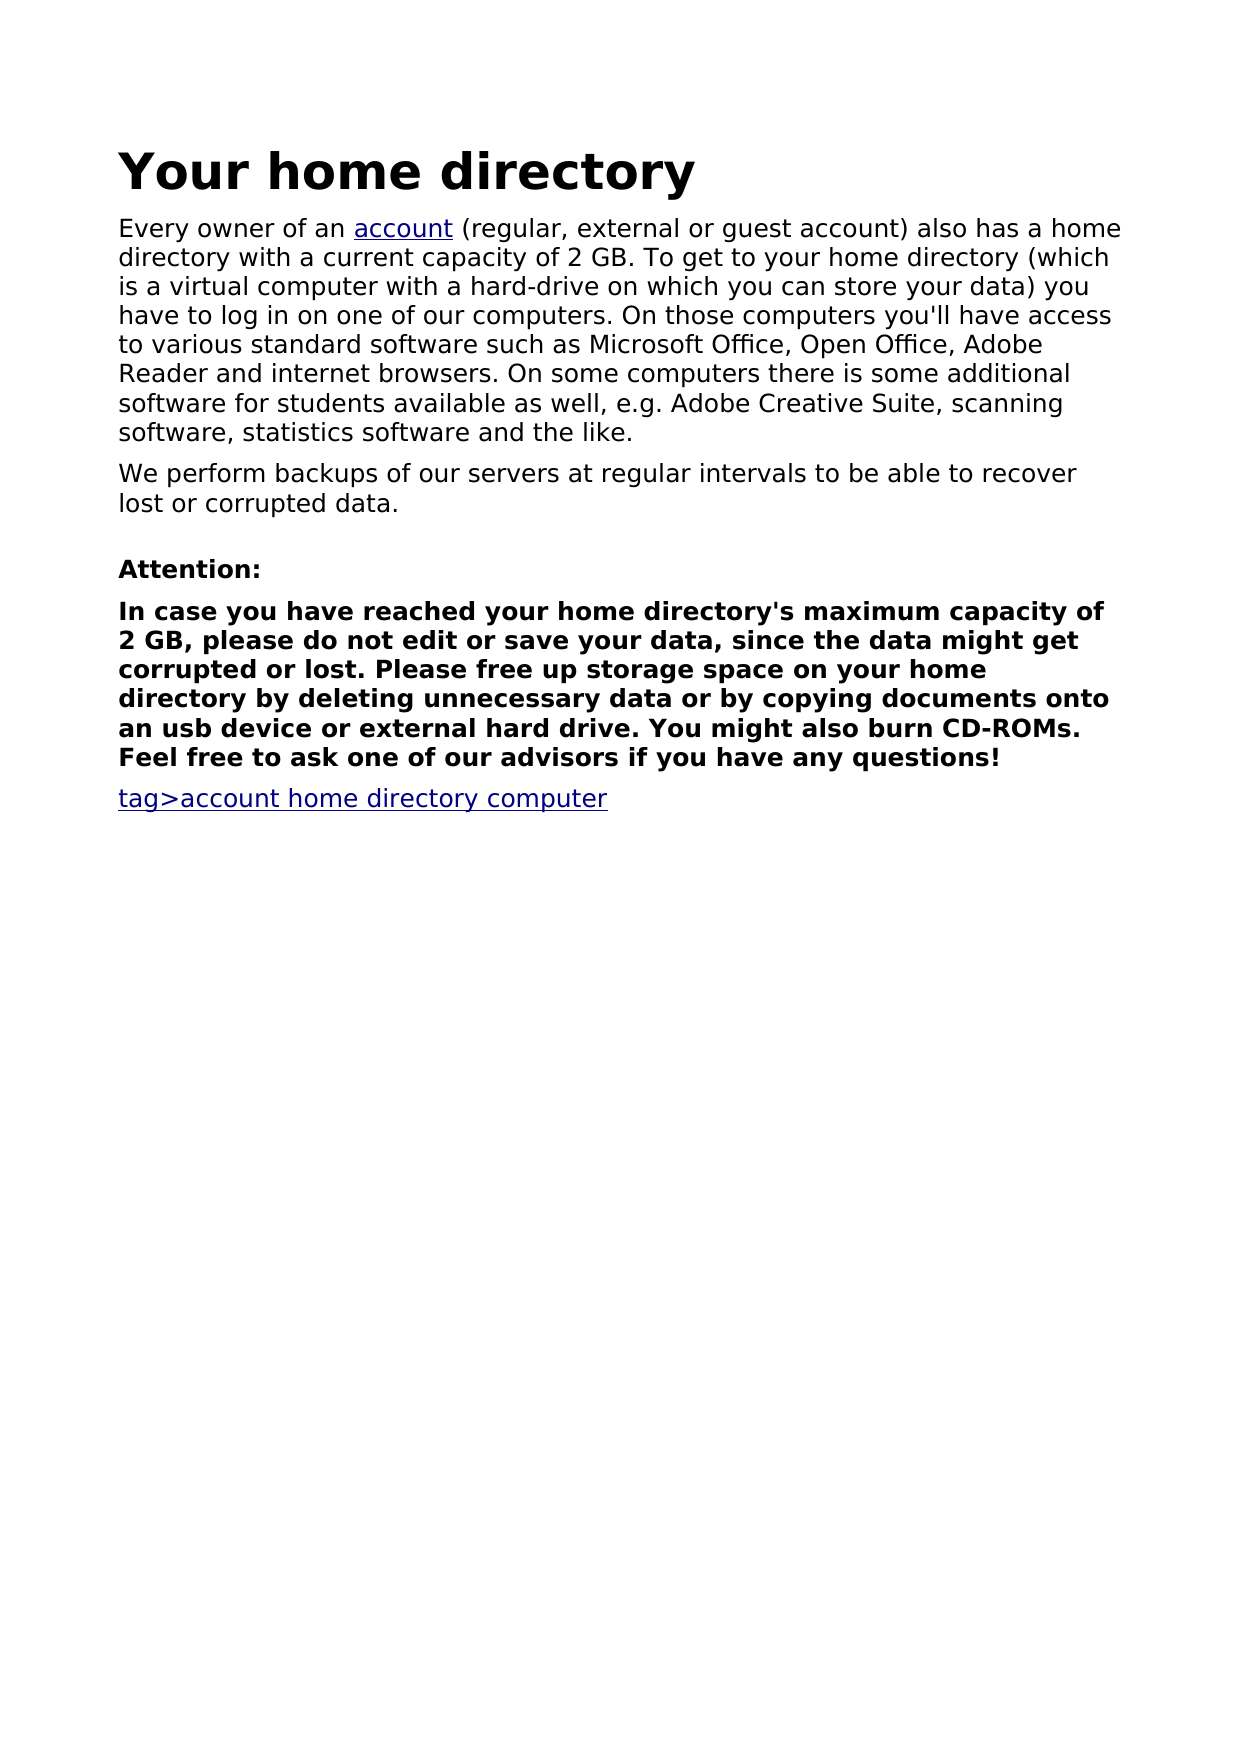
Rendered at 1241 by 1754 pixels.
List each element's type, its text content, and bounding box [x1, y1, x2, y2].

text We perform backups of our servers at regular intervals to be able to recover lost or corrupted data. [118, 460, 1122, 518]
text In case you have reached your home directory's maximum capacity of 2 GB, please do not edit or save your data, since the data might get corrupted or lost. Please free up storage space on your home directory by deleting unnecessary data or by copying documents onto an usb device or external hard drive. You might also burn CD-ROMs. Feel free to ask one of our advisors if you have any questions! [118, 597, 1122, 772]
subtitle Your home directory [118, 143, 1122, 201]
text Every owner of an account (regular, external or guest account) also has a home directory with a current capacity of 2 GB. To get to your home directory (which is a virtual computer with a hard-drive on which you can store your data) you have to log in on one of our computers. On those computers you'll have access to various standard software such as Microsoft Office, Open Office, Adobe Reader and internet browsers. On some computers there is some additional software for students available as well, e.g. Adobe Creative Suite, scanning software, statistics software and the like. [118, 214, 1122, 447]
subtitle Attention: [118, 556, 1122, 585]
text tag>account home directory computer [118, 785, 1122, 814]
